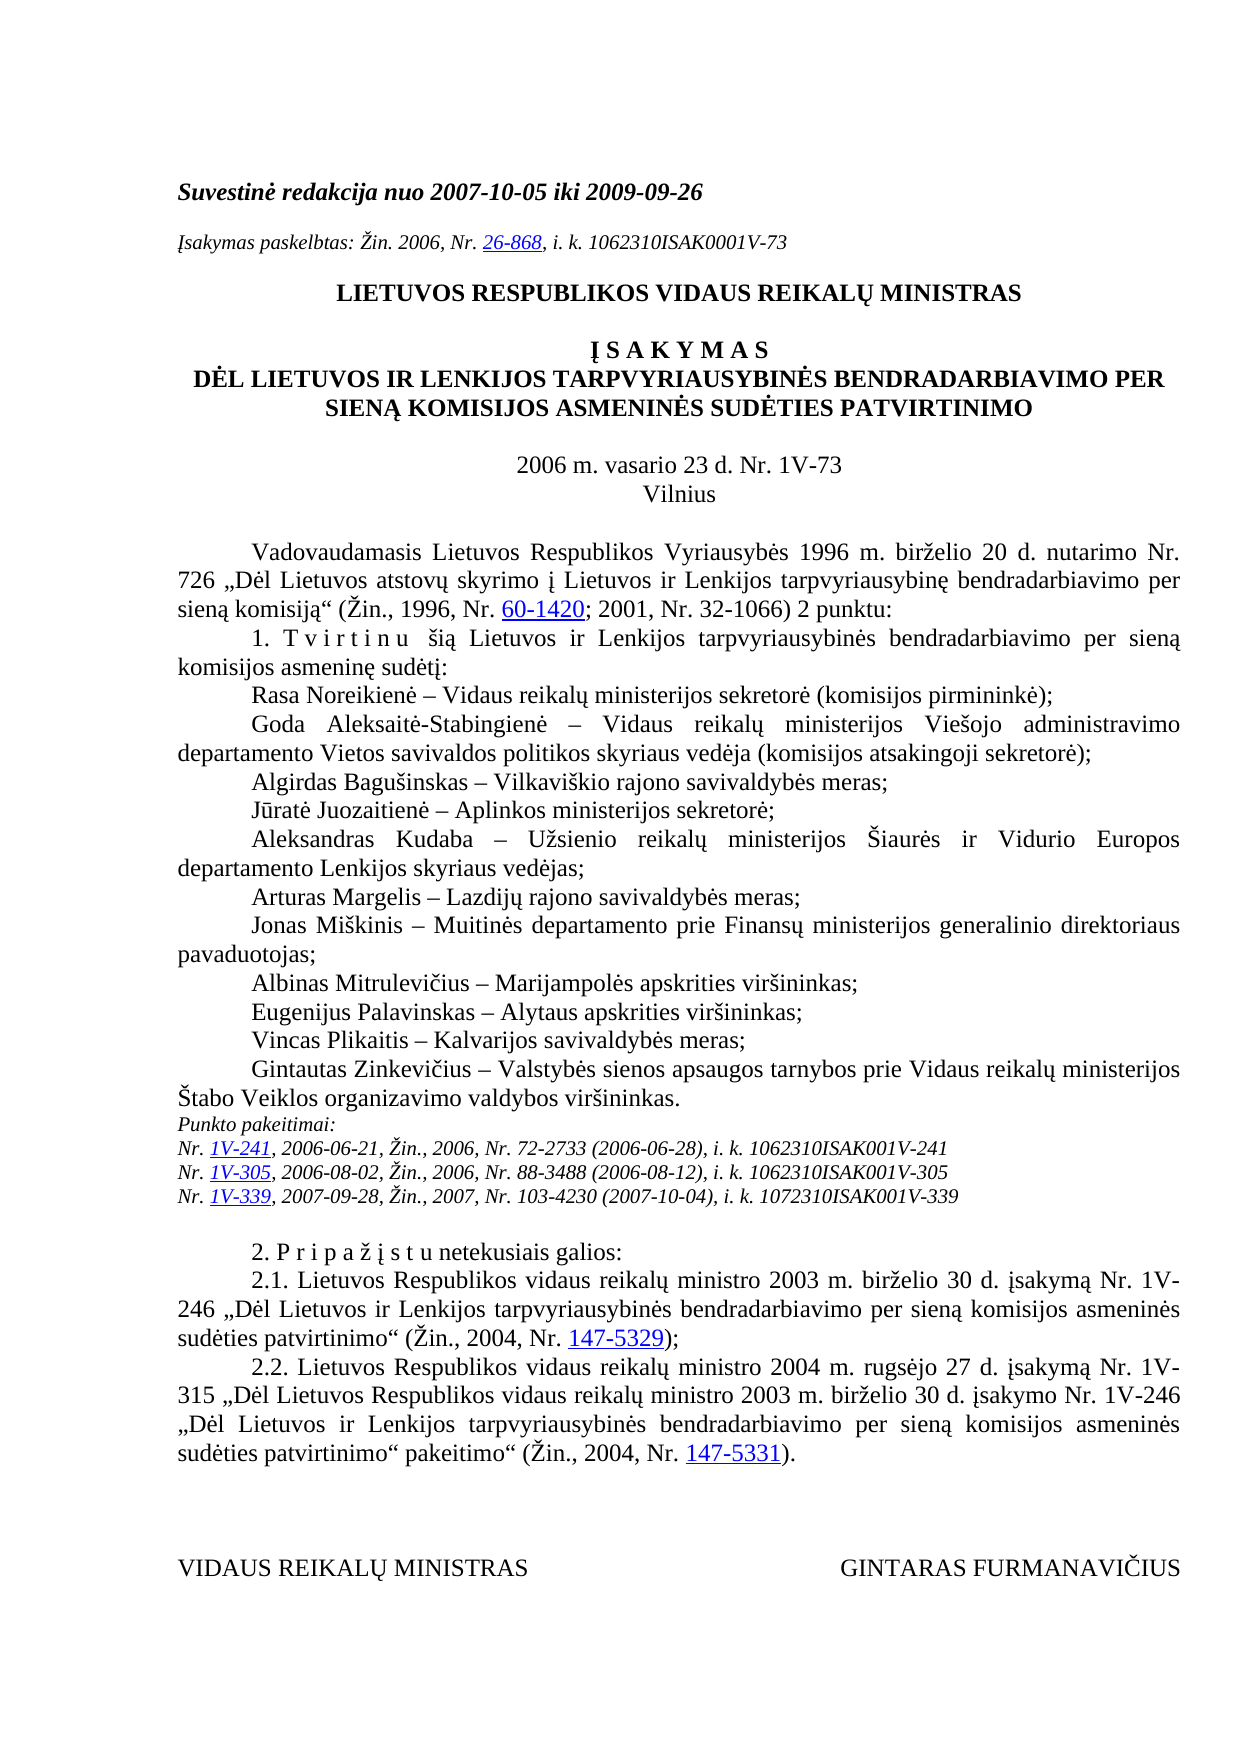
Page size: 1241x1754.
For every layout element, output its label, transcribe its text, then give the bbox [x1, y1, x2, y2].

text Vincas Plikaitis – Kalvarijos savivaldybės meras; [177, 1026, 1181, 1054]
text Jonas Miškinis – Muitinės departamento prie Finansų ministerijos generalinio direktoriaus pavaduotojas; [177, 911, 1181, 968]
text Suvestinė redakcija nuo 2007-10-05 iki 2009-09-26 [177, 177, 1181, 206]
text Rasa Noreikienė – Vidaus reikalų ministerijos sekretorė (komisijos pirmininkė); [177, 681, 1181, 709]
text Į S A K Y M A S [177, 336, 1181, 364]
text Nr. 1V-241, 2006-06-21, Žin., 2006, Nr. 72-2733 (2006-06-28), i. k. 1062310ISAK001V-241 [177, 1136, 1181, 1160]
text Goda Aleksaitė-Stabingienė – Vidaus reikalų ministerijos Viešojo administravimo departamento Vietos savivaldos politikos skyriaus vedėja (komisijos atsakingoji sekretorė); [177, 709, 1181, 767]
text Punkto pakeitimai: [177, 1112, 1181, 1136]
text Algirdas Bagušinskas – Vilkaviškio rajono savivaldybės meras; [177, 767, 1181, 796]
text 1. Tvirtinu šią Lietuvos ir Lenkijos tarpvyriausybinės bendradarbiavimo per sieną komisijos asmeninę sudėtį: [177, 623, 1181, 681]
text Aleksandras Kudaba – Užsienio reikalų ministerijos Šiaurės ir Vidurio Europos departamento Lenkijos skyriaus vedėjas; [177, 824, 1181, 882]
text 2.2. Lietuvos Respublikos vidaus reikalų ministro 2004 m. rugsėjo 27 d. įsakymą Nr. 1V-315 „Dėl Lietuvos Respublikos vidaus reikalų ministro 2003 m. birželio 30 d. įsakymo Nr. 1V-246 „Dėl Lietuvos ir Lenkijos tarpvyriausybinės bendradarbiavimo per sieną komisijos asmeninės sudėties patvirtinimo“ pakeitimo“ (Žin., 2004, Nr. 147-5331). [177, 1352, 1181, 1467]
text Įsakymas paskelbtas: Žin. 2006, Nr. 26-868, i. k. 1062310ISAK0001V-73 [177, 230, 1181, 254]
text Albinas Mitrulevičius – Marijampolės apskrities viršininkas; [177, 968, 1181, 997]
text Nr. 1V-305, 2006-08-02, Žin., 2006, Nr. 88-3488 (2006-08-12), i. k. 1062310ISAK001V-305 [177, 1160, 1181, 1184]
text Jūratė Juozaitienė – Aplinkos ministerijos sekretorė; [177, 796, 1181, 824]
text Vadovaudamasis Lietuvos Respublikos Vyriausybės 1996 m. birželio 20 d. nutarimo Nr. 726 „Dėl Lietuvos atstovų skyrimo į Lietuvos ir Lenkijos tarpvyriausybinę bendradarbiavimo per sieną komisiją“ (Žin., 1996, Nr. 60-1420; 2001, Nr. 32-1066) 2 punktu: [177, 537, 1181, 623]
text LIETUVOS RESPUBLIKOS VIDAUS REIKALŲ MINISTRAS [177, 278, 1181, 307]
text Vilnius [177, 479, 1181, 508]
text DĖL LIETUVOS IR LENKIJOS TARPVYRIAUSYBINĖS BENDRADARBIAVIMO PER SIENĄ KOMISIJOS ASMENINĖS SUDĖTIES PATVIRTINIMO [177, 364, 1181, 422]
text Nr. 1V-339, 2007-09-28, Žin., 2007, Nr. 103-4230 (2007-10-04), i. k. 1072310ISAK001V-339 [177, 1184, 1181, 1208]
text 2006 m. vasario 23 d. Nr. 1V-73 [177, 451, 1181, 479]
text 2. Pripažįstu netekusiais galios: [177, 1237, 1181, 1266]
text Eugenijus Palavinskas – Alytaus apskrities viršininkas; [177, 997, 1181, 1026]
text Arturas Margelis – Lazdijų rajono savivaldybės meras; [177, 882, 1181, 911]
text 2.1. Lietuvos Respublikos vidaus reikalų ministro 2003 m. birželio 30 d. įsakymą Nr. 1V-246 „Dėl Lietuvos ir Lenkijos tarpvyriausybinės bendradarbiavimo per sieną komisijos asmeninės sudėties patvirtinimo“ (Žin., 2004, Nr. 147-5329); [177, 1266, 1181, 1352]
text Gintautas Zinkevičius – Valstybės sienos apsaugos tarnybos prie Vidaus reikalų ministerijos Štabo Veiklos organizavimo valdybos viršininkas. [177, 1054, 1181, 1112]
text VIDAUS REIKALŲ MINISTRAS GINTARAS FURMANAVIČIUS [177, 1553, 1181, 1582]
